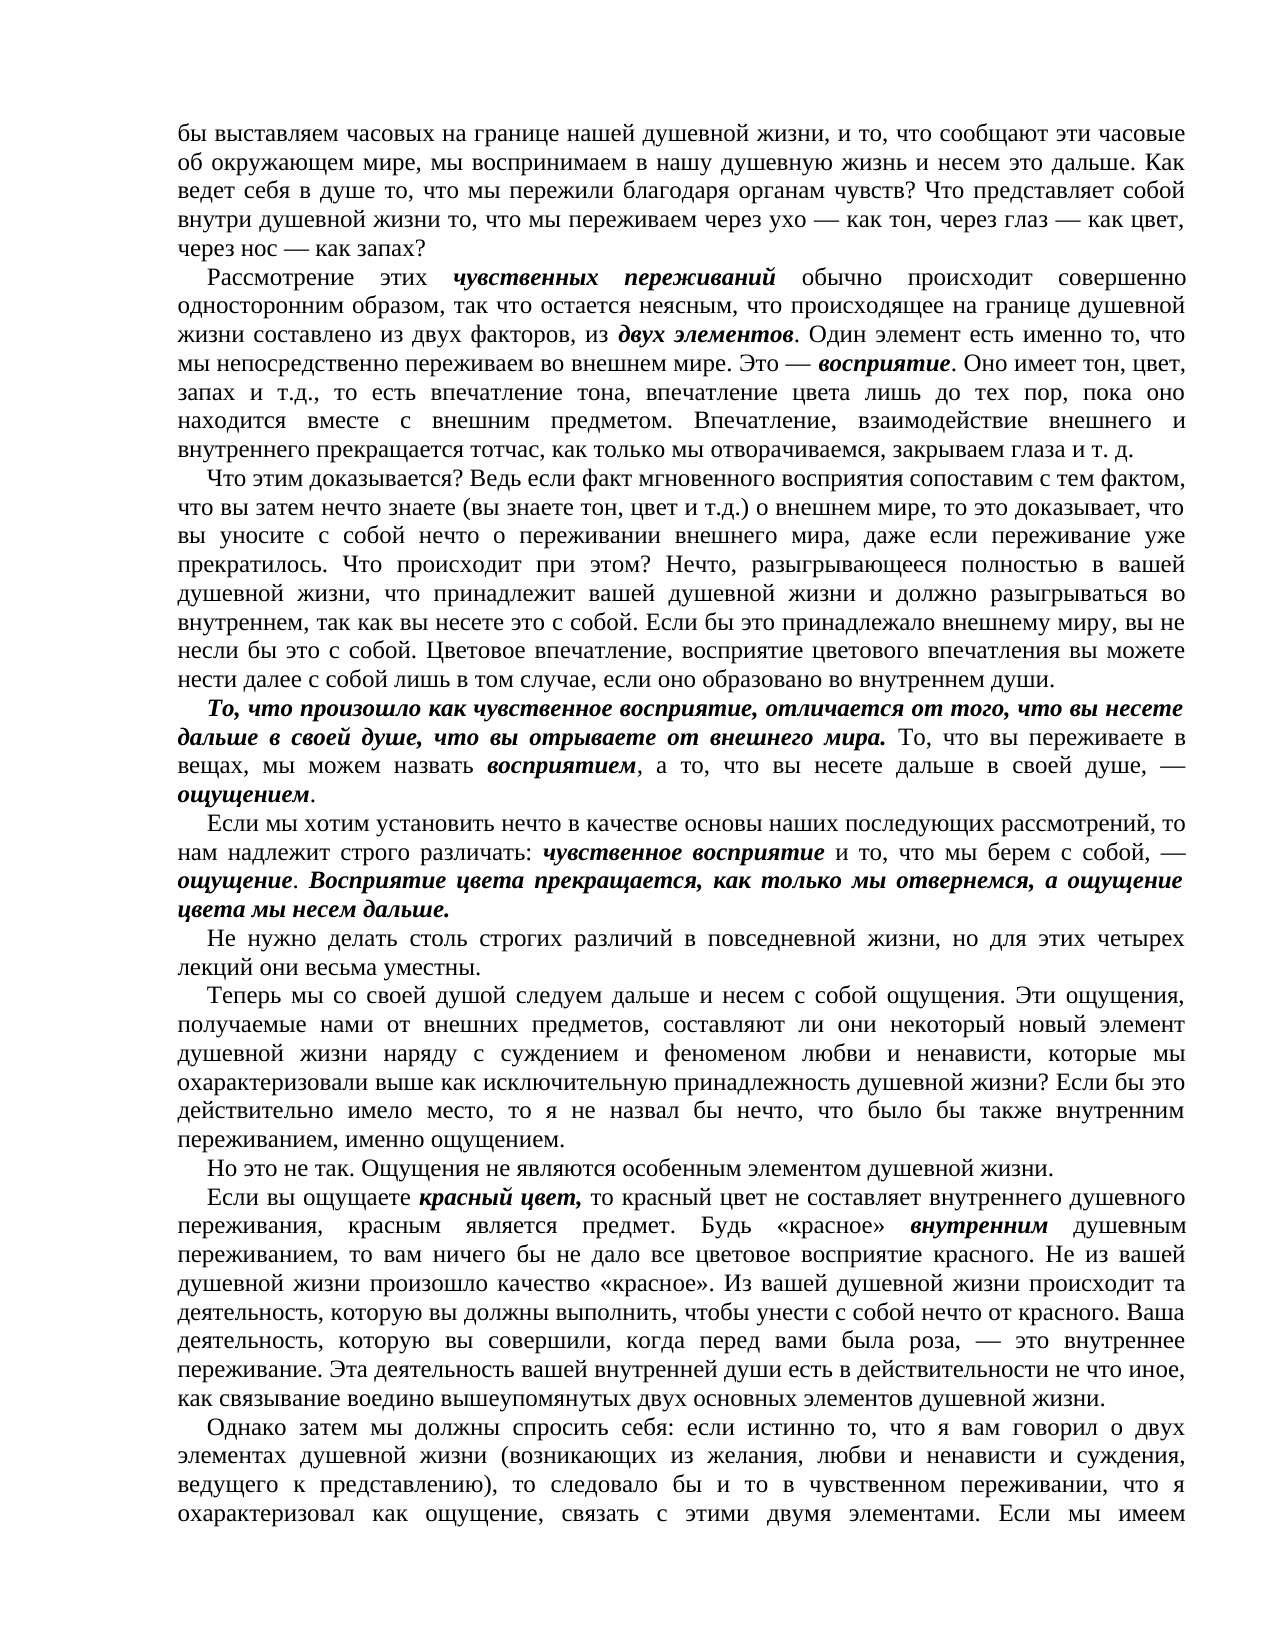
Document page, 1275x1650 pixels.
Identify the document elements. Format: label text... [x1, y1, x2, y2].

text бы выставляем часовых на границе нашей душевной жизни, и то, что сообщают эти часовые об окружающем мире, мы воспринимаем в нашу душевную жизнь и несем это дальше. Как ведет себя в душе то, что мы пережили благодаря органам чувств? Что представляет собой внутри душевной жизни то, что мы переживаем через ухо — как тон, через глаз — как цвет, через нос — как запах? [177, 118, 1186, 262]
text То, что произошло как чувственное восприятие, отличается от того, что вы несете дальше в своей душе, что вы отрываете от внешнего мира. То, что вы переживаете в вещах, мы можем назвать восприятием, а то, что вы несете дальше в своей душе, — ощущением. [177, 693, 1186, 808]
text Рассмотрение этих чувственных переживаний обычно происходит совершенно односторонним образом, так что остается неясным, что происходящее на границе душевной жизни составлено из двух факторов, из двух элементов. Один элемент есть именно то, что мы непосредственно переживаем во внешнем мире. Это — восприятие. Оно имеет тон, цвет, запах и т.д., то есть впечатление тона, впечатление цвета лишь до тех пор, пока оно находится вместе с внешним предметом. Впечатление, взаимодействие внешнего и внутреннего прекращается тотчас, как только мы отворачиваемся, закрываем глаза и т. д. [177, 262, 1186, 463]
text Однако затем мы должны спросить себя: если истинно то, что я вам говорил о двух элементах душевной жизни (возникающих из желания, любви и ненависти и суждения, ведущего к представлению), то следовало бы и то в чувственном переживании, что я охарактеризовал как ощущение, связать с этими двумя элементами. Если мы имеем [177, 1412, 1186, 1527]
text Теперь мы со своей душой следуем дальше и несем с собой ощущения. Эти ощущения, получаемые нами от внешних предметов, составляют ли они некоторый новый элемент душевной жизни наряду с суждением и феноменом любви и ненависти, которые мы охарактеризовали выше как исключительную принадлежность душевной жизни? Если бы это действительно имело место, то я не назвал бы нечто, что было бы также внутренним переживанием, именно ощущением. [177, 981, 1186, 1153]
text Если вы ощущаете красный цвет, то красный цвет не составляет внутреннего душевного переживания, красным является предмет. Будь «красное» внутренним душевным переживанием, то вам ничего бы не дало все цветовое восприятие красного. Не из вашей душевной жизни произошло качество «красное». Из вашей душевной жизни происходит та деятельность, которую вы должны выполнить, чтобы унести с собой нечто от красного. Ваша деятельность, которую вы совершили, когда перед вами была роза, — это внутреннее переживание. Эта деятельность вашей внутренней души есть в действительности не что иное, как связывание воедино вышеупомянутых двух основных элементов душевной жизни. [177, 1182, 1186, 1412]
text Что этим доказывается? Ведь если факт мгновенного восприятия сопоставим с тем фактом, что вы затем нечто знаете (вы знаете тон, цвет и т.д.) о внешнем мире, то это доказывает, что вы уносите с собой нечто о переживании внешнего мира, даже если переживание уже прекратилось. Что происходит при этом? Нечто, разыгрывающееся полностью в вашей душевной жизни, что принадлежит вашей душевной жизни и должно разыгрываться во внутреннем, так как вы несете это с собой. Если бы это принадлежало внешнему миру, вы не несли бы это с собой. Цветовое впечатление, восприятие цветового впечатления вы можете нести далее с собой лишь в том случае, если оно образовано во внутреннем души. [177, 463, 1186, 693]
text Не нужно делать столь строгих различий в повседневной жизни, но для этих четырех лекций они весьма уместны. [177, 923, 1186, 981]
text Но это не так. Ощущения не являются особенным элементом душевной жизни. [177, 1153, 1186, 1182]
text Если мы хотим установить нечто в качестве основы наших последующих рассмотрений, то нам надлежит строго различать: чувственное восприятие и то, что мы берем с собой, — ощущение. Восприятие цвета прекращается, как только мы отвернемся, а ощущение цвета мы несем дальше. [177, 808, 1186, 923]
